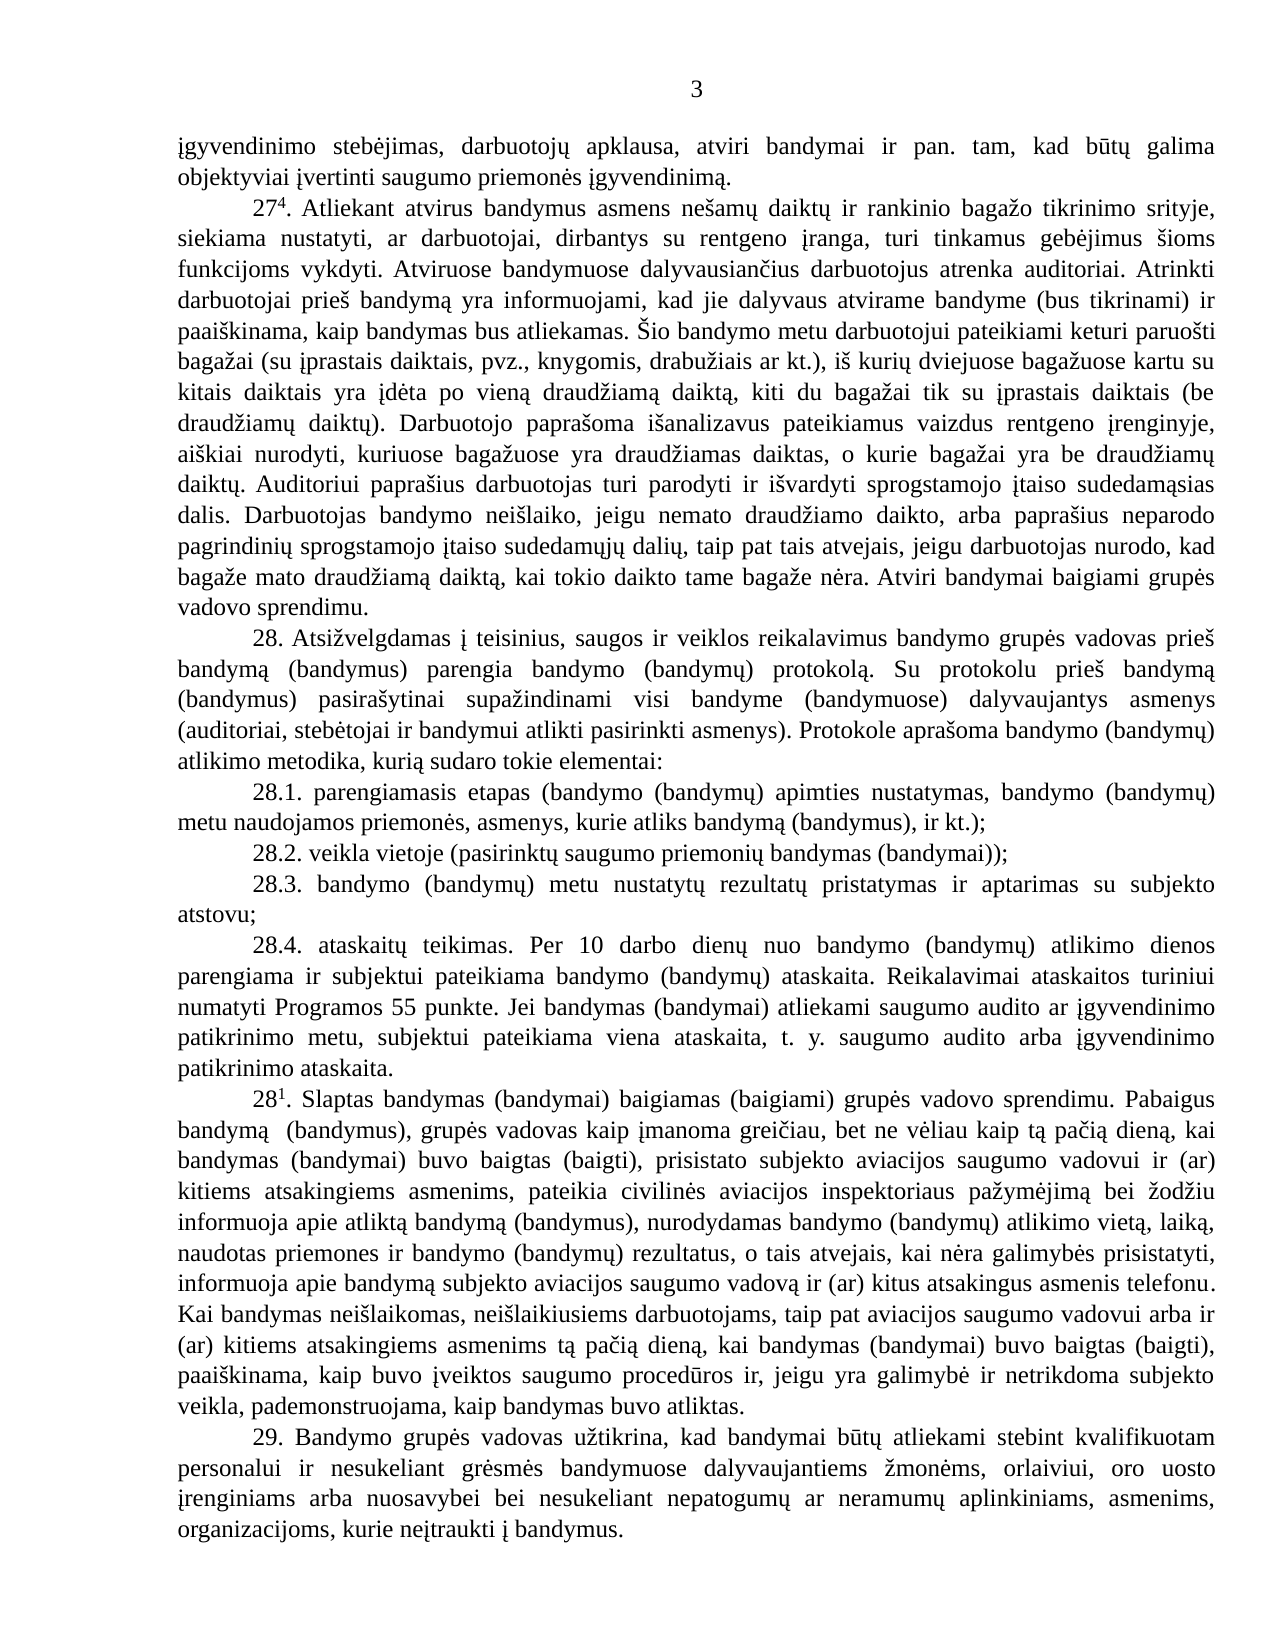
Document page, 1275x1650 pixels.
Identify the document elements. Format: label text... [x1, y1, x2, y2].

text 29. Bandymo grupės vadovas užtikrina, kad bandymai būtų atliekami stebint kvalifikuotam personalui ir nesukeliant grėsmės bandymuose dalyvaujantiems žmonėms, orlaiviui, oro uosto įrenginiams arba nuosavybei bei nesukeliant nepatogumų ar neramumų aplinkiniams, asmenims, organizacijoms, kurie neįtraukti į bandymus. [177, 1422, 1216, 1543]
text 274. Atliekant atvirus bandymus asmens nešamų daiktų ir rankinio bagažo tikrinimo srityje, siekiama nustatyti, ar darbuotojai, dirbantys su rentgeno įranga, turi tinkamus gebėjimus šioms funkcijoms vykdyti. Atviruose bandymuose dalyvausiančius darbuotojus atrenka auditoriai. Atrinkti darbuotojai prieš bandymą yra informuojami, kad jie dalyvaus atvirame bandyme (bus tikrinami) ir paaiškinama, kaip bandymas bus atliekamas. Šio bandymo metu darbuotojui pateikiami keturi paruošti bagažai (su įprastais daiktais, pvz., knygomis, drabužiais ar kt.), iš kurių dviejuose bagažuose kartu su kitais daiktais yra įdėta po vieną draudžiamą daiktą, kiti du bagažai tik su įprastais daiktais (be draudžiamų daiktų). Darbuotojo paprašoma išanalizavus pateikiamus vaizdus rentgeno įrenginyje, aiškiai nurodyti, kuriuose bagažuose yra draudžiamas daiktas, o kurie bagažai yra be draudžiamų daiktų. Auditoriui paprašius darbuotojas turi parodyti ir išvardyti sprogstamojo įtaiso sudedamąsias dalis. Darbuotojas bandymo neišlaiko, jeigu nemato draudžiamo daikto, arba paprašius neparodo pagrindinių sprogstamojo įtaiso sudedamųjų dalių, taip pat tais atvejais, jeigu darbuotojas nurodo, kad bagaže mato draudžiamą daiktą, kai tokio daikto tame bagaže nėra. Atviri bandymai baigiami grupės vadovo sprendimu. [177, 193, 1216, 621]
text 28.1. parengiamasis etapas (bandymo (bandymų) apimties nustatymas, bandymo (bandymų) metu naudojamos priemonės, asmenys, kurie atliks bandymą (bandymus), ir kt.); [177, 777, 1216, 836]
text 28.2. veikla vietoje (pasirinktų saugumo priemonių bandymas (bandymai)); [177, 838, 1216, 867]
text įgyvendinimo stebėjimas, darbuotojų apklausa, atviri bandymai ir pan. tam, kad būtų galima objektyviai įvertinti saugumo priemonės įgyvendinimą. [177, 131, 1216, 191]
text 28.4. ataskaitų teikimas. Per 10 darbo dienų nuo bandymo (bandymų) atlikimo dienos parengiama ir subjektui pateikiama bandymo (bandymų) ataskaita. Reikalavimai ataskaitos turiniui numatyti Programos 55 punkte. Jei bandymas (bandymai) atliekami saugumo audito ar įgyvendinimo patikrinimo metu, subjektui pateikiama viena ataskaita, t. y. saugumo audito arba įgyvendinimo patikrinimo ataskaita. [177, 930, 1216, 1082]
text 28.3. bandymo (bandymų) metu nustatytų rezultatų pristatymas ir aptarimas su subjekto atstovu; [177, 869, 1216, 928]
text 281. Slaptas bandymas (bandymai) baigiamas (baigiami) grupės vadovo sprendimu. Pabaigus bandymą (bandymus), grupės vadovas kaip įmanoma greičiau, bet ne vėliau kaip tą pačią dieną, kai bandymas (bandymai) buvo baigtas (baigti), prisistato subjekto aviacijos saugumo vadovui ir (ar) kitiems atsakingiems asmenims, pateikia civilinės aviacijos inspektoriaus pažymėjimą bei žodžiu informuoja apie atliktą bandymą (bandymus), nurodydamas bandymo (bandymų) atlikimo vietą, laiką, naudotas priemones ir bandymo (bandymų) rezultatus, o tais atvejais, kai nėra galimybės prisistatyti, informuoja apie bandymą subjekto aviacijos saugumo vadovą ir (ar) kitus atsakingus asmenis telefonu. Kai bandymas neišlaikomas, neišlaikiusiems darbuotojams, taip pat aviacijos saugumo vadovui arba ir (ar) kitiems atsakingiems asmenims tą pačią dieną, kai bandymas (bandymai) buvo baigtas (baigti), paaiškinama, kaip buvo įveiktos saugumo procedūros ir, jeigu yra galimybė ir netrikdoma subjekto veikla, pademonstruojama, kaip bandymas buvo atliktas. [177, 1084, 1216, 1420]
text 28. Atsižvelgdamas į teisinius, saugos ir veiklos reikalavimus bandymo grupės vadovas prieš bandymą (bandymus) parengia bandymo (bandymų) protokolą. Su protokolu prieš bandymą (bandymus) pasirašytinai supažindinami visi bandyme (bandymuose) dalyvaujantys asmenys (auditoriai, stebėtojai ir bandymui atlikti pasirinkti asmenys). Protokole aprašoma bandymo (bandymų) atlikimo metodika, kurią sudaro tokie elementai: [177, 623, 1216, 775]
